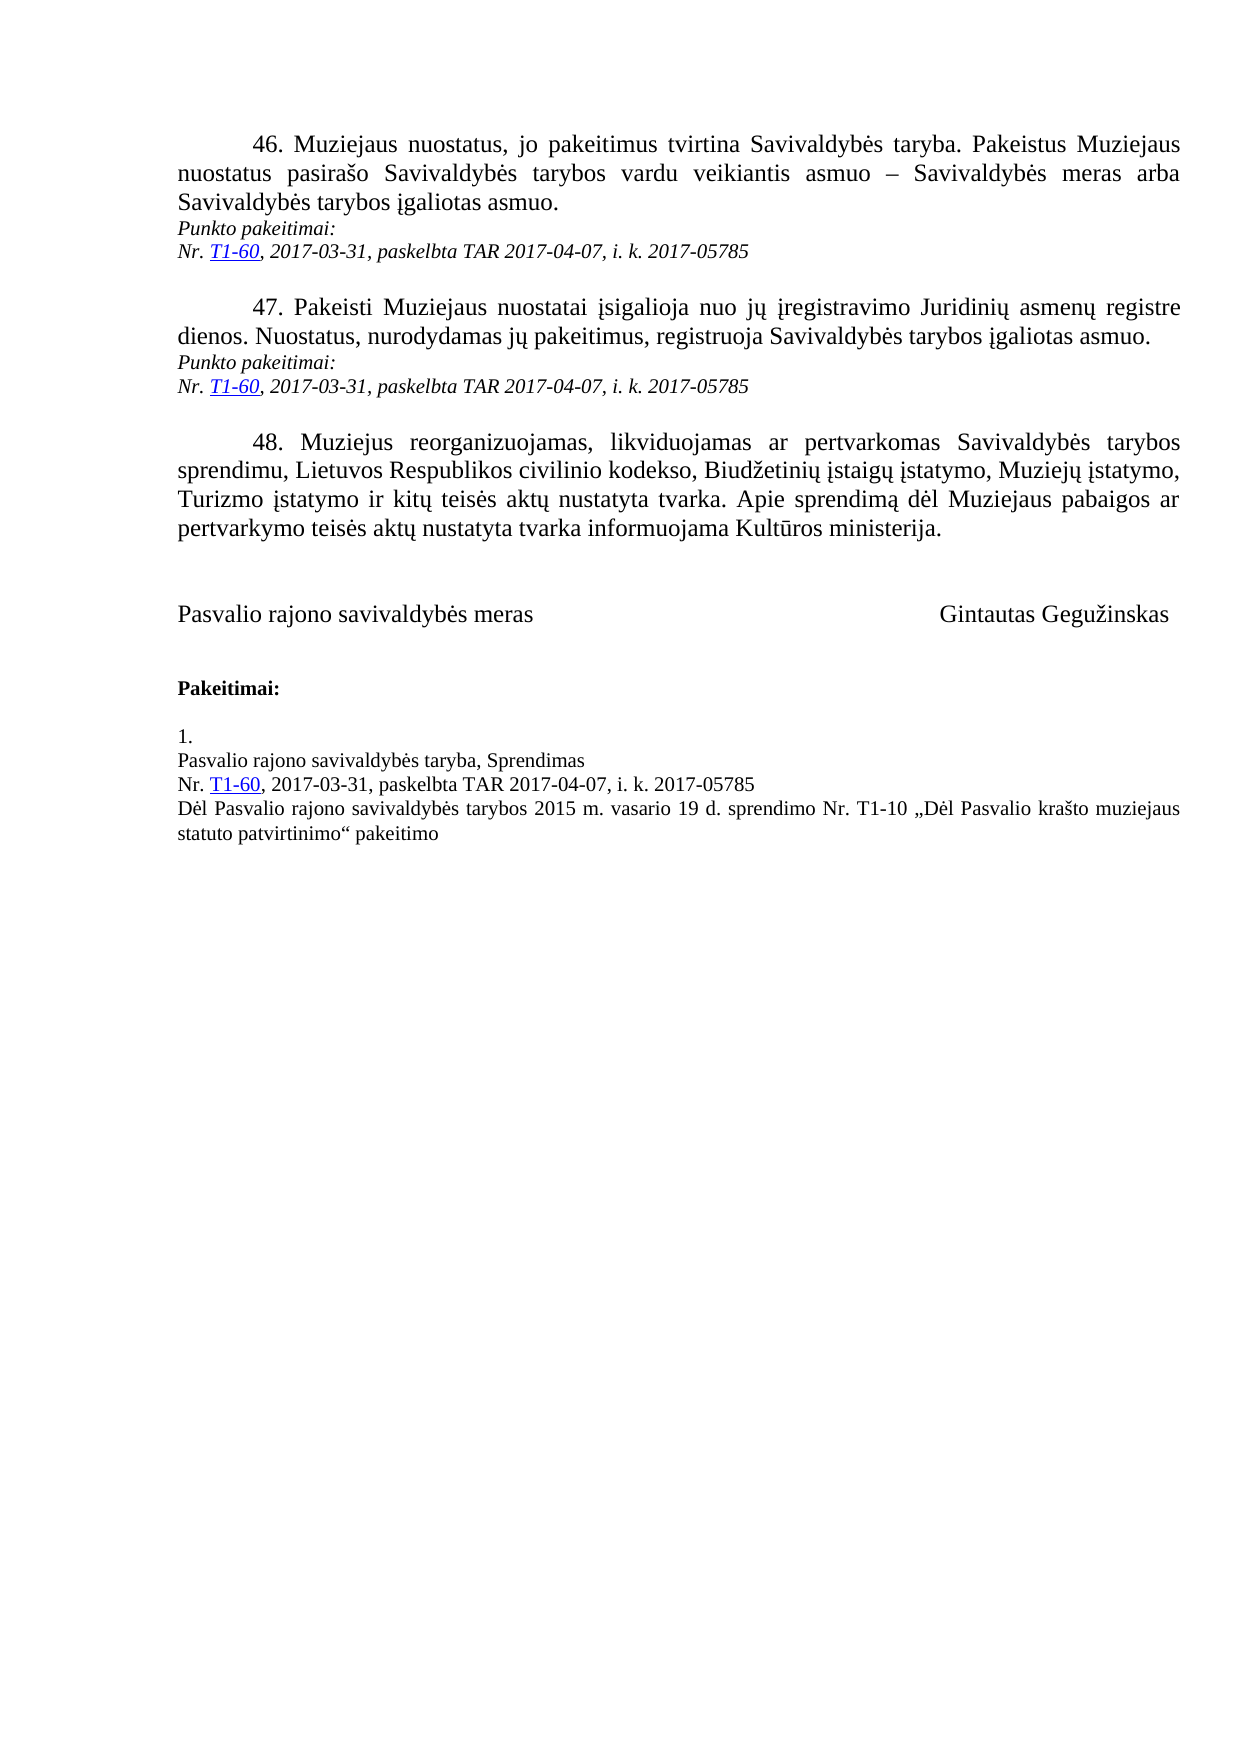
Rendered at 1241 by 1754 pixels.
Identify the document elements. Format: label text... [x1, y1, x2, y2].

text Punkto pakeitimai: [177, 350, 1181, 374]
text Punkto pakeitimai: [177, 215, 1181, 239]
text Pasvalio rajono savivaldybės meras Gintautas Gegužinskas [177, 599, 1181, 628]
text Pasvalio rajono savivaldybės taryba, Sprendimas [177, 748, 1181, 772]
text 46. Muziejaus nuostatus, jo pakeitimus tvirtina Savivaldybės taryba. Pakeistus Muziejaus nuostatus pasirašo Savivaldybės tarybos vardu veikiantis asmuo – Savivaldybės meras arba Savivaldybės tarybos įgaliotas asmuo. [177, 129, 1181, 215]
text Nr. T1-60, 2017-03-31, paskelbta TAR 2017-04-07, i. k. 2017-05785 [177, 374, 1181, 398]
text Nr. T1-60, 2017-03-31, paskelbta TAR 2017-04-07, i. k. 2017-05785 [177, 772, 1181, 796]
text Nr. T1-60, 2017-03-31, paskelbta TAR 2017-04-07, i. k. 2017-05785 [177, 239, 1181, 263]
text 1. [177, 724, 1181, 748]
text Dėl Pasvalio rajono savivaldybės tarybos 2015 m. vasario 19 d. sprendimo Nr. T1-10 „Dėl Pasvalio krašto muziejaus statuto patvirtinimo“ pakeitimo [177, 796, 1181, 844]
text 48. Muziejus reorganizuojamas, likviduojamas ar pertvarkomas Savivaldybės tarybos sprendimu, Lietuvos Respublikos civilinio kodekso, Biudžetinių įstaigų įstatymo, Muziejų įstatymo, Turizmo įstatymo ir kitų teisės aktų nustatyta tvarka. Apie sprendimą dėl Muziejaus pabaigos ar pertvarkymo teisės aktų nustatyta tvarka informuojama Kultūros ministerija. [177, 427, 1181, 542]
text Pakeitimai: [177, 676, 1181, 700]
text 47. Pakeisti Muziejaus nuostatai įsigalioja nuo jų įregistravimo Juridinių asmenų registre dienos. Nuostatus, nurodydamas jų pakeitimus, registruoja Savivaldybės tarybos įgaliotas asmuo. [177, 292, 1181, 350]
